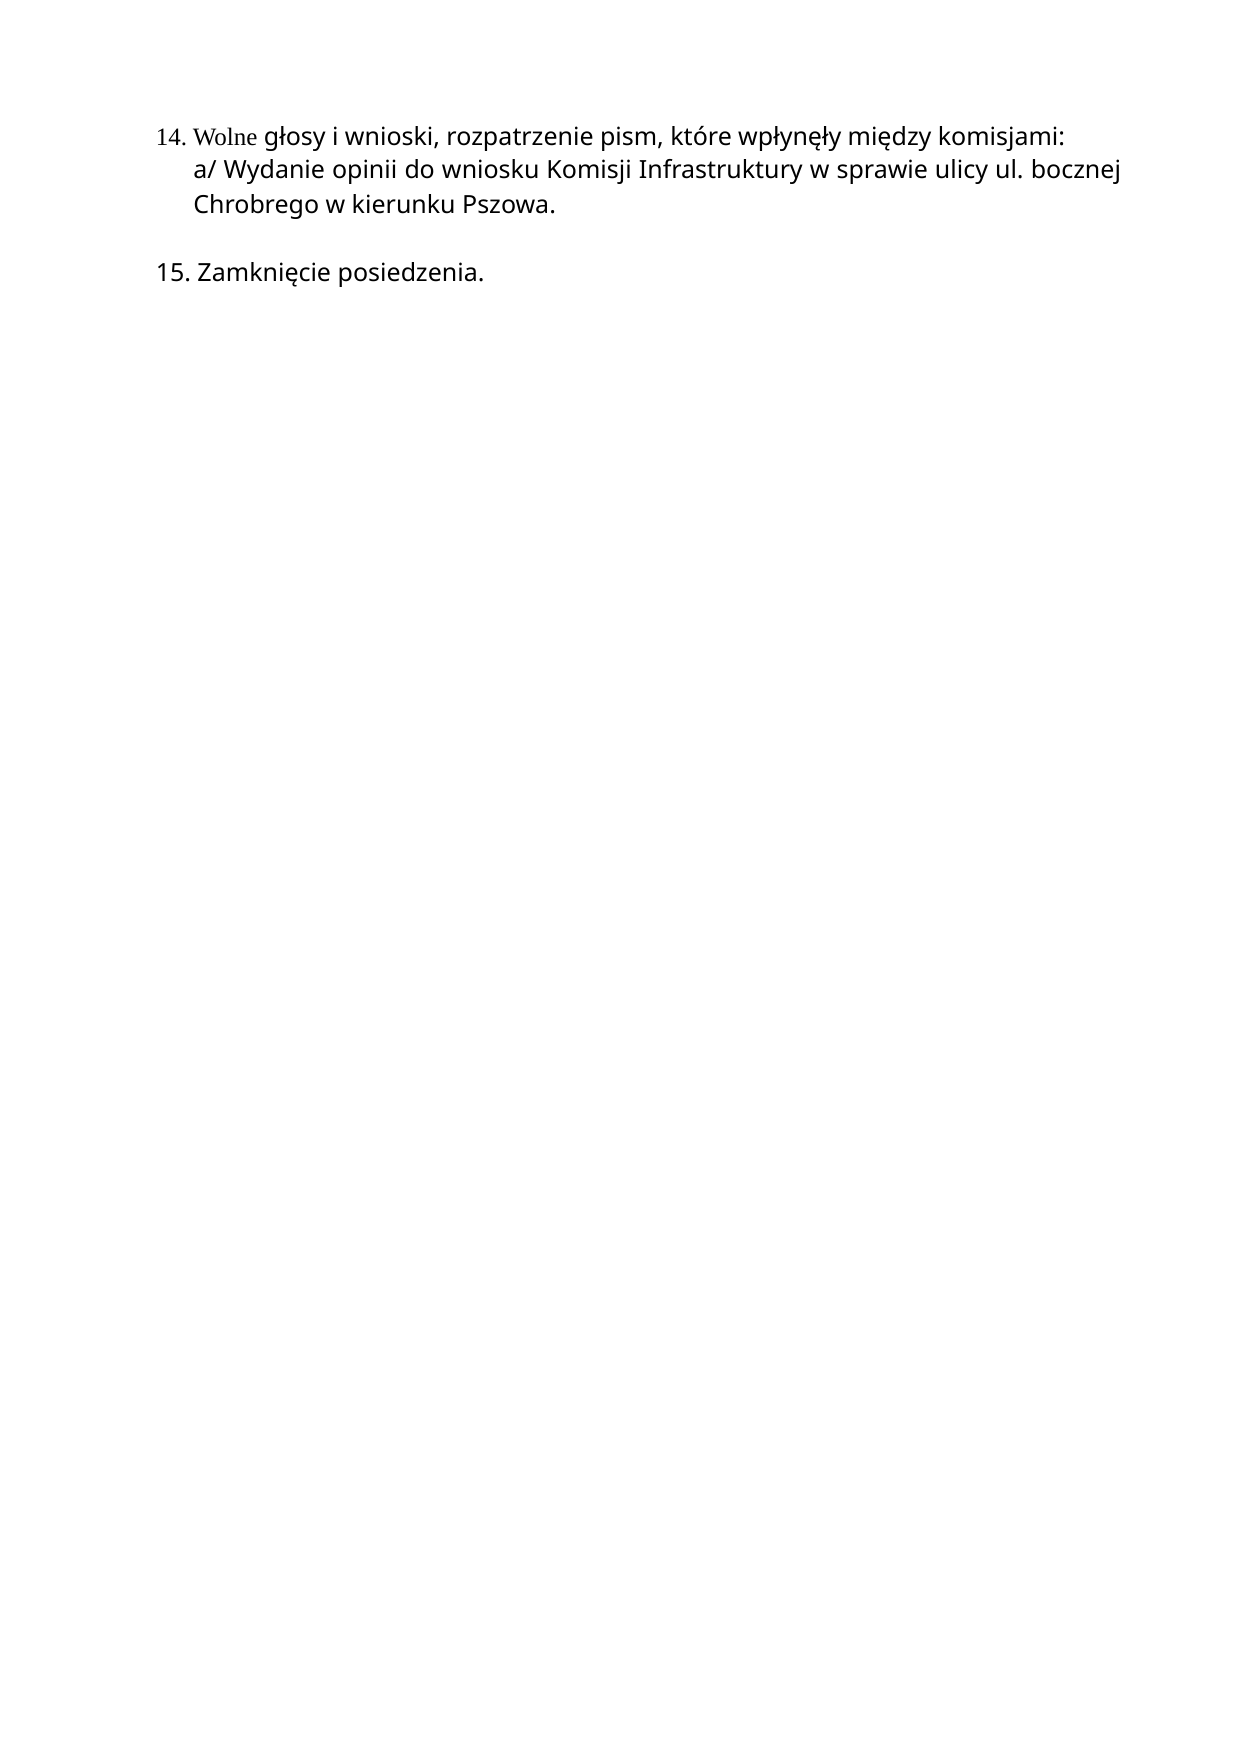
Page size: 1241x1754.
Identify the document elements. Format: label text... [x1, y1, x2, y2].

list a/ Wydanie opinii do wniosku Komisji Infrastruktury w sprawie ulicy ul. bocznej Chrobrego w kierunku Pszowa. [156, 152, 1122, 220]
list 15. Zamknięcie posiedzenia. [156, 254, 1122, 288]
list 14. Wolne głosy i wnioski, rozpatrzenie pism, które wpłynęły między komisjami: [118, 118, 1122, 152]
